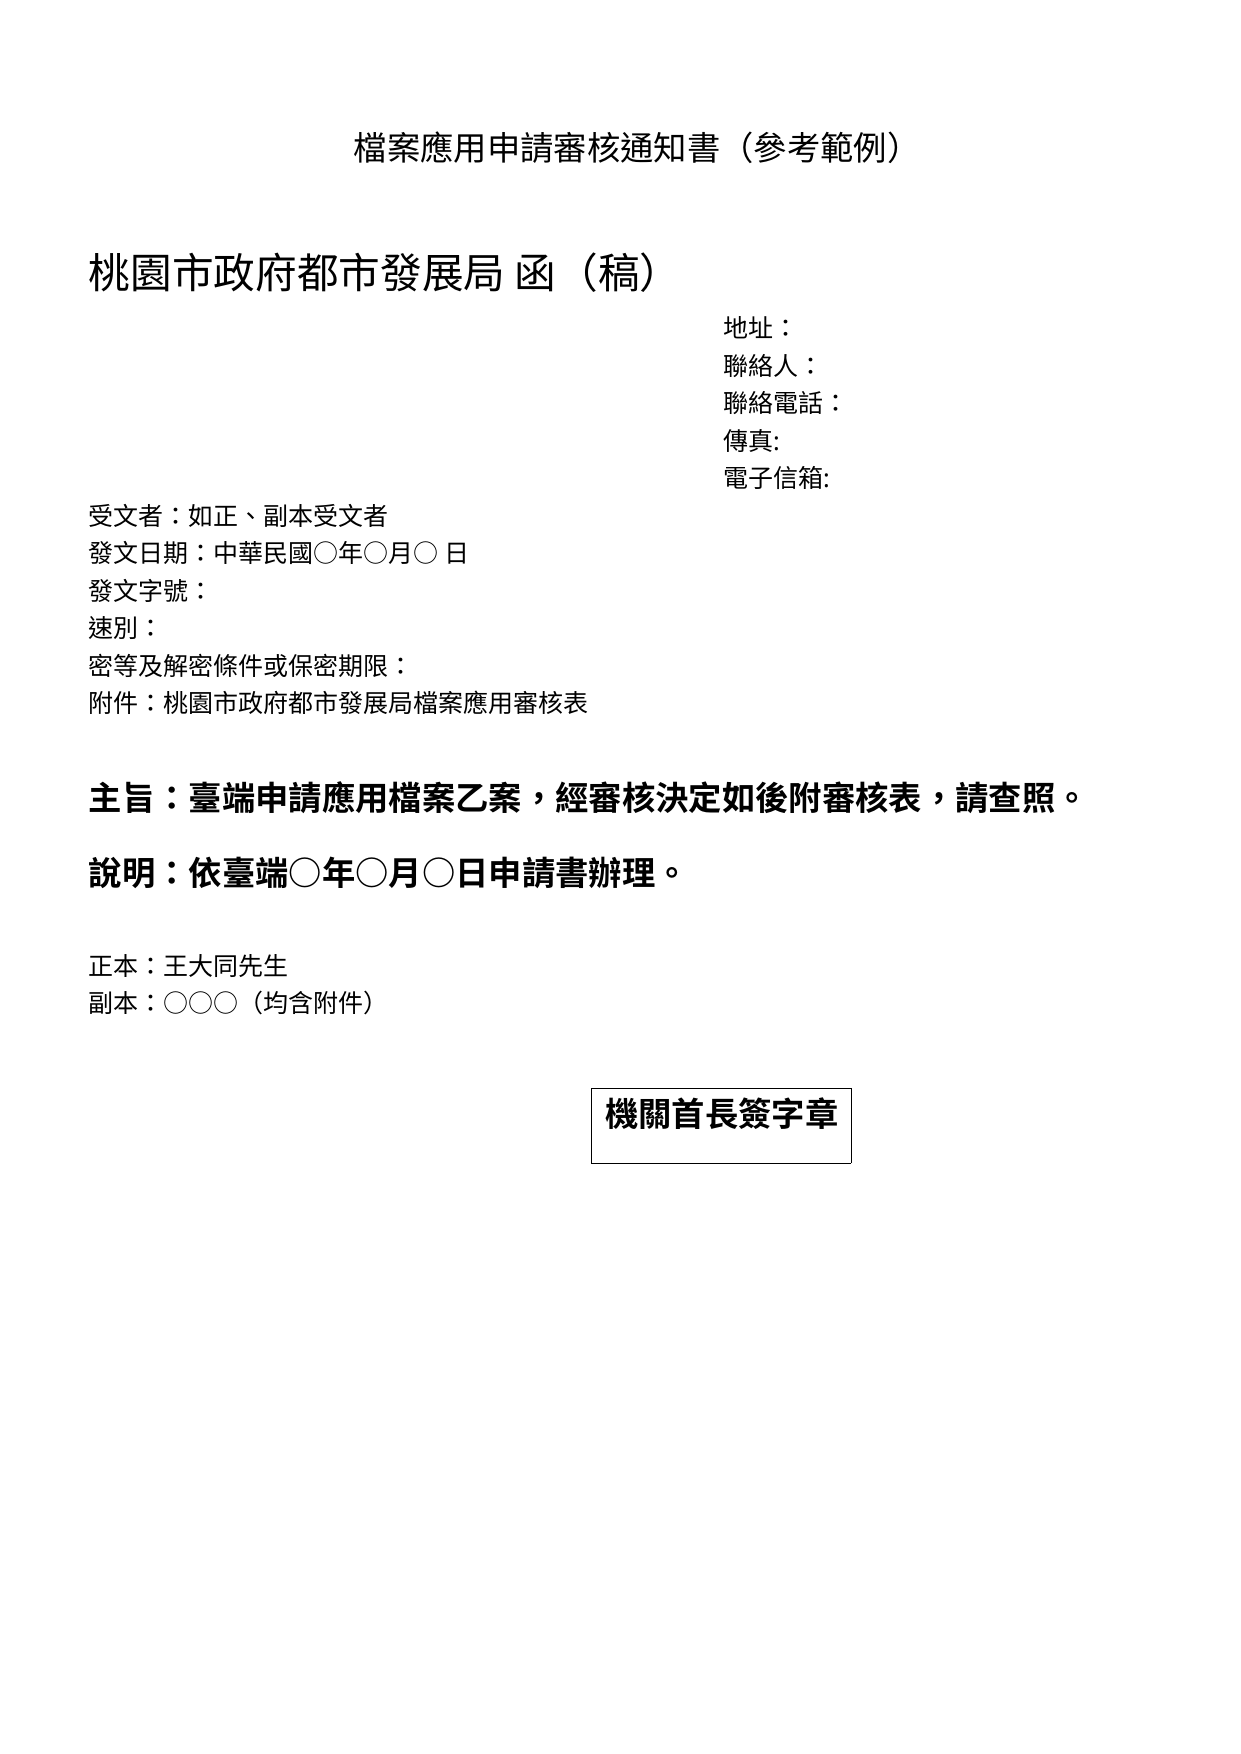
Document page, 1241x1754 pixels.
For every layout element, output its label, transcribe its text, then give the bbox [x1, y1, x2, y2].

text 機關首長簽字章 [592, 1089, 851, 1136]
text 發文日期：中華民國○年○月○ 日 [89, 533, 1152, 571]
text 傳真: [723, 421, 1152, 458]
text 說明：依臺端○年○月○日申請書辦理。 [89, 833, 1152, 908]
text 地址： [723, 308, 1152, 346]
text 主旨：臺端申請應用檔案乙案，經審核決定如後附審核表，請查照。 [89, 758, 1152, 833]
text 檔案應用申請審核通知書（參考範例） [89, 108, 1152, 183]
text 正本：王大同先生 [89, 946, 1152, 983]
text 副本：○○○（均含附件） [89, 983, 1152, 1021]
text 聯絡人： [723, 346, 1152, 383]
text 速別： [89, 608, 1152, 646]
text 發文字號： [89, 571, 1152, 608]
text 電子信箱: [723, 458, 1152, 496]
text 附件：桃園市政府都市發展局檔案應用審核表 [89, 683, 1152, 721]
text 受文者：如正、副本受文者 [89, 496, 1152, 533]
text 桃園市政府都市發展局 函（稿） [89, 233, 1152, 308]
text 聯絡電話： [723, 383, 1152, 421]
text 密等及解密條件或保密期限： [89, 646, 1152, 683]
